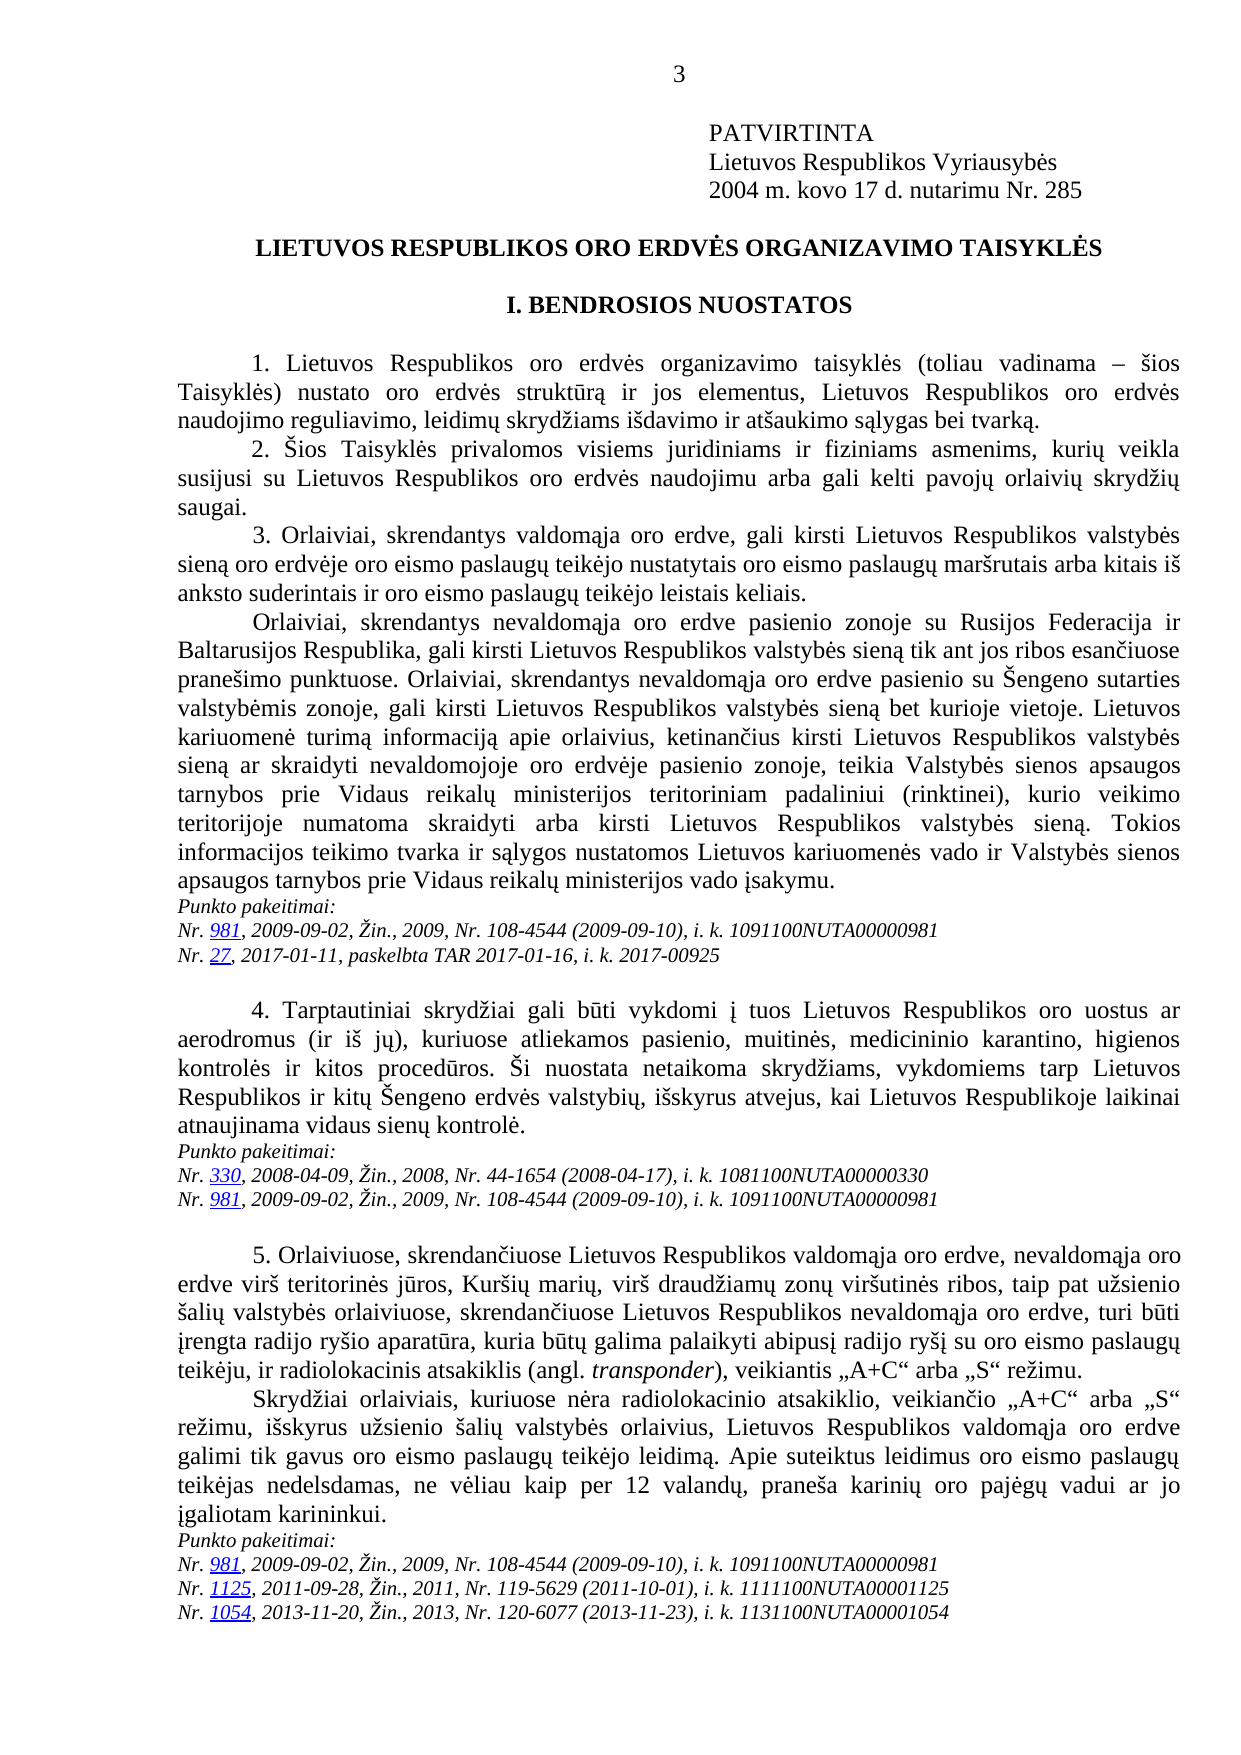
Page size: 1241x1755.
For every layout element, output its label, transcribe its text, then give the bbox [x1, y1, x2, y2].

text Punkto pakeitimai: [177, 1139, 1181, 1163]
text Skrydžiai orlaiviais, kuriuose nėra radiolokacinio atsakiklio, veikiančio „A+C“ arba „S“ režimu, išskyrus užsienio šalių valstybės orlaivius, Lietuvos Respublikos valdomąja oro erdve galimi tik gavus oro eismo paslaugų teikėjo leidimą. Apie suteiktus leidimus oro eismo paslaugų teikėjas nedelsdamas, ne vėliau kaip per 12 valandų, praneša karinių oro pajėgų vadui ar jo įgaliotam karininkui. [177, 1384, 1181, 1527]
text Nr. 27, 2017-01-11, paskelbta TAR 2017-01-16, i. k. 2017-00925 [177, 942, 1181, 967]
text Nr. 330, 2008-04-09, Žin., 2008, Nr. 44-1654 (2008-04-17), i. k. 1081100NUTA00000330 [177, 1163, 1181, 1187]
text Punkto pakeitimai: [177, 1527, 1181, 1552]
text 3. Orlaiviai, skrendantys valdomąja oro erdve, gali kirsti Lietuvos Respublikos valstybės sieną oro erdvėje oro eismo paslaugų teikėjo nustatytais oro eismo paslaugų maršrutais arba kitais iš anksto suderintais ir oro eismo paslaugų teikėjo leistais keliais. [177, 521, 1181, 607]
text PATVIRTINTA [709, 118, 1181, 147]
text I. BENDROSIOS NUOSTATOS [177, 291, 1181, 319]
text Nr. 981, 2009-09-02, Žin., 2009, Nr. 108-4544 (2009-09-10), i. k. 1091100NUTA00000981 [177, 1187, 1181, 1211]
text Orlaiviai, skrendantys nevaldomąja oro erdve pasienio zonoje su Rusijos Federacija ir Baltarusijos Respublika, gali kirsti Lietuvos Respublikos valstybės sieną tik ant jos ribos esančiuose pranešimo punktuose. Orlaiviai, skrendantys nevaldomąja oro erdve pasienio su Šengeno sutarties valstybėmis zonoje, gali kirsti Lietuvos Respublikos valstybės sieną bet kurioje vietoje. Lietuvos kariuomenė turimą informaciją apie orlaivius, ketinančius kirsti Lietuvos Respublikos valstybės sieną ar skraidyti nevaldomojoje oro erdvėje pasienio zonoje, teikia Valstybės sienos apsaugos tarnybos prie Vidaus reikalų ministerijos teritoriniam padaliniui (rinktinei), kurio veikimo teritorijoje numatoma skraidyti arba kirsti Lietuvos Respublikos valstybės sieną. Tokios informacijos teikimo tvarka ir sąlygos nustatomos Lietuvos kariuomenės vado ir Valstybės sienos apsaugos tarnybos prie Vidaus reikalų ministerijos vado įsakymu. [177, 607, 1181, 894]
text 2004 m. kovo 17 d. nutarimu Nr. 285 [177, 176, 1181, 204]
text Nr. 981, 2009-09-02, Žin., 2009, Nr. 108-4544 (2009-09-10), i. k. 1091100NUTA00000981 [177, 918, 1181, 942]
text Nr. 1125, 2011-09-28, Žin., 2011, Nr. 119-5629 (2011-10-01), i. k. 1111100NUTA00001125 [177, 1576, 1181, 1600]
text Nr. 1054, 2013-11-20, Žin., 2013, Nr. 120-6077 (2013-11-23), i. k. 1131100NUTA00001054 [177, 1600, 1181, 1624]
text 5. Orlaiviuose, skrendančiuose Lietuvos Respublikos valdomąja oro erdve, nevaldomąja oro erdve virš teritorinės jūros, Kuršių marių, virš draudžiamų zonų viršutinės ribos, taip pat užsienio šalių valstybės orlaiviuose, skrendančiuose Lietuvos Respublikos nevaldomąja oro erdve, turi būti įrengta radijo ryšio aparatūra, kuria būtų galima palaikyti abipusį radijo ryšį su oro eismo paslaugų teikėju, ir radiolokacinis atsakiklis (angl. transponder), veikiantis „A+C“ arba „S“ režimu. [177, 1240, 1181, 1384]
text Nr. 981, 2009-09-02, Žin., 2009, Nr. 108-4544 (2009-09-10), i. k. 1091100NUTA00000981 [177, 1552, 1181, 1576]
text Lietuvos Respublikos Vyriausybės [177, 147, 1181, 176]
text 4. Tarptautiniai skrydžiai gali būti vykdomi į tuos Lietuvos Respublikos oro uostus ar aerodromus (ir iš jų), kuriuose atliekamos pasienio, muitinės, medicininio karantino, higienos kontrolės ir kitos procedūros. Ši nuostata netaikoma skrydžiams, vykdomiems tarp Lietuvos Respublikos ir kitų Šengeno erdvės valstybių, išskyrus atvejus, kai Lietuvos Respublikoje laikinai atnaujinama vidaus sienų kontrolė. [177, 995, 1181, 1139]
text LIETUVOS RESPUBLIKOS ORO ERDVĖS ORGANIZAVIMO TAISYKLĖS [177, 233, 1181, 262]
text 1. Lietuvos Respublikos oro erdvės organizavimo taisyklės (toliau vadinama – šios Taisyklės) nustato oro erdvės struktūrą ir jos elementus, Lietuvos Respublikos oro erdvės naudojimo reguliavimo, leidimų skrydžiams išdavimo ir atšaukimo sąlygas bei tvarką. [177, 348, 1181, 434]
text Punkto pakeitimai: [177, 894, 1181, 918]
text 2. Šios Taisyklės privalomos visiems juridiniams ir fiziniams asmenims, kurių veikla susijusi su Lietuvos Respublikos oro erdvės naudojimu arba gali kelti pavojų orlaivių skrydžių saugai. [177, 434, 1181, 521]
